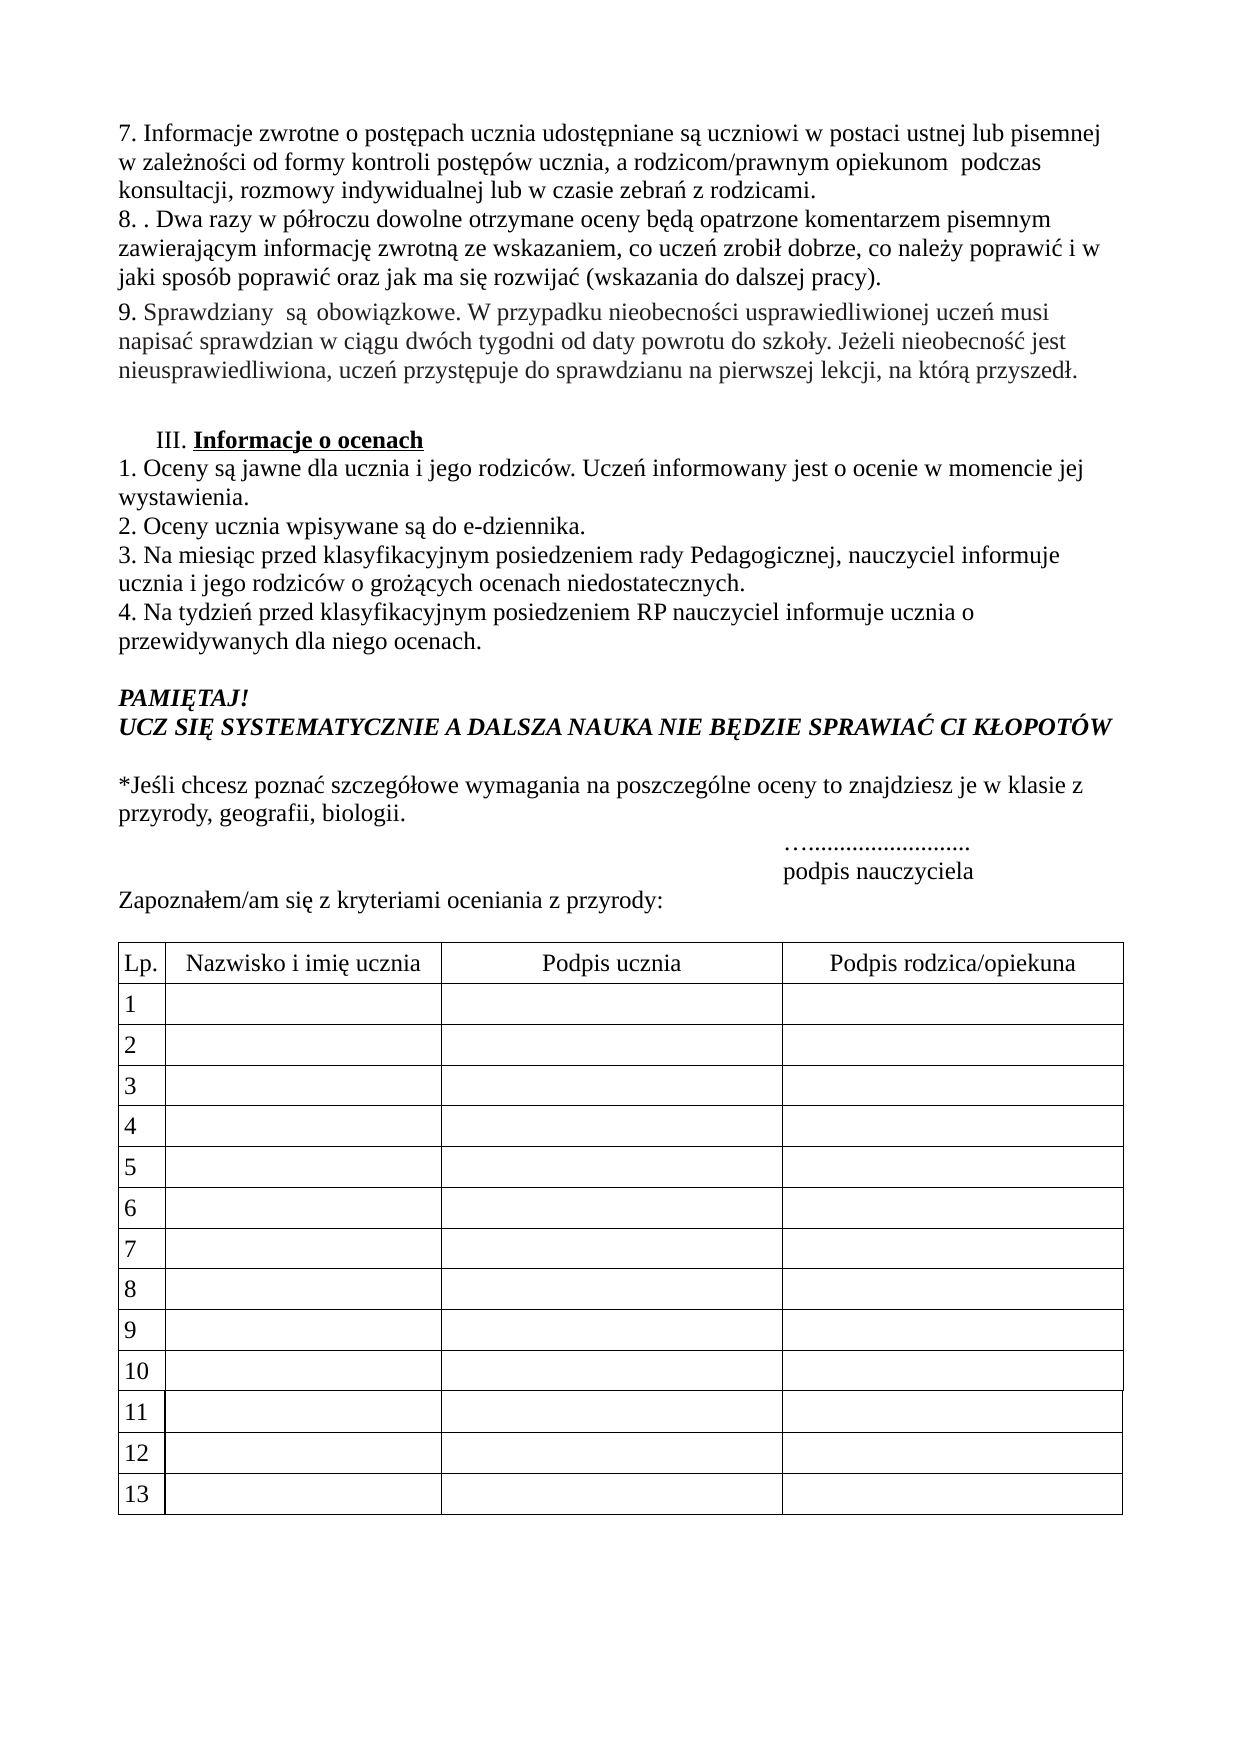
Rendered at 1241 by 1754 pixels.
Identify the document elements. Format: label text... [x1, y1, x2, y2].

table_cell [442, 1025, 782, 1064]
table_cell [783, 1310, 1123, 1349]
table_cell [442, 1066, 782, 1105]
table_header Podpis ucznia [442, 943, 782, 983]
text 9. Sprawdziany są obowiązkowe. W przypadku nieobecności usprawiedliwionej uczeń musi napisać sprawdzian w ciągu dwóch tygodni od daty powrotu do szkoły. Jeżeli nieobecność jest nieusprawiedliwiona, uczeń przystępuje do sprawdzianu na pierwszej lekcji, na którą przyszedł. [118, 297, 1122, 383]
table_cell [166, 1147, 441, 1187]
table_cell [442, 1474, 782, 1514]
table_cell [783, 1188, 1123, 1227]
table_cell [442, 1188, 782, 1227]
table_cell [442, 1310, 782, 1349]
table_cell [442, 1147, 782, 1187]
table_cell [783, 1066, 1123, 1105]
table_cell 9 [119, 1310, 165, 1349]
table_cell [783, 984, 1123, 1024]
text 1. Oceny są jawne dla ucznia i jego rodziców. Uczeń informowany jest o ocenie w momencie jej wystawienia. [118, 453, 1122, 511]
text PAMIĘTAJ! [118, 683, 1122, 712]
table_cell 10 [119, 1351, 165, 1390]
table_cell 1 [119, 984, 165, 1024]
table_header Nazwisko i imię ucznia [166, 943, 441, 983]
table_cell 4 [119, 1106, 165, 1146]
table_cell [442, 1106, 782, 1146]
table_cell [166, 1229, 441, 1268]
table_cell [166, 984, 441, 1024]
table_cell [166, 1391, 441, 1432]
table_cell 7 [119, 1229, 165, 1268]
table_header Lp. [119, 943, 165, 983]
table_cell [166, 1066, 441, 1105]
table_cell 13 [119, 1474, 164, 1514]
table_cell [166, 1474, 441, 1514]
text Zapoznałem/am się z kryteriami oceniania z przyrody: [118, 885, 1122, 913]
text 2. Oceny ucznia wpisywane są do e-dziennika. [118, 511, 1122, 540]
table_cell [783, 1351, 1123, 1390]
table_cell [442, 1433, 782, 1473]
table_cell 3 [119, 1066, 165, 1105]
table_cell [166, 1433, 441, 1473]
table_cell [442, 1391, 782, 1432]
table_cell 5 [119, 1147, 165, 1187]
table_cell [783, 1269, 1123, 1309]
table_cell [442, 984, 782, 1024]
table_cell 8 [119, 1269, 165, 1309]
table_cell 12 [119, 1433, 164, 1473]
table_cell [442, 1229, 782, 1268]
table_cell [783, 1229, 1123, 1268]
table_cell 6 [119, 1188, 165, 1227]
table_cell [783, 1474, 1122, 1514]
text 8. . Dwa razy w półroczu dowolne otrzymane oceny będą opatrzone komentarzem pisemnym zawierającym informację zwrotną ze wskazaniem, co uczeń zrobił dobrze, co należy poprawić i w jaki sposób poprawić oraz jak ma się rozwijać (wskazania do dalszej pracy). [118, 204, 1122, 291]
text *Jeśli chcesz poznać szczegółowe wymagania na poszczególne oceny to znajdziesz je w klasie z przyrody, geografii, biologii. [118, 770, 1122, 827]
table_cell [166, 1188, 441, 1227]
table_cell 11 [119, 1391, 164, 1432]
text 4. Na tydzień przed klasyfikacyjnym posiedzeniem RP nauczyciel informuje ucznia o przewidywanych dla niego ocenach. [118, 597, 1122, 655]
table_cell [783, 1391, 1122, 1432]
table_cell [166, 1351, 441, 1390]
table_cell [783, 1025, 1123, 1064]
table_cell [442, 1269, 782, 1309]
table_cell [166, 1269, 441, 1309]
table_cell [442, 1351, 782, 1390]
text UCZ SIĘ SYSTEMATYCZNIE A DALSZA NAUKA NIE BĘDZIE SPRAWIAĆ CI KŁOPOTÓW [118, 712, 1122, 741]
text 7. Informacje zwrotne o postępach ucznia udostępniane są uczniowi w postaci ustnej lub pisemnej w zależności od formy kontroli postępów ucznia, a rodzicom/prawnym opiekunom podczas konsultacji, rozmowy indywidualnej lub w czasie zebrań z rodzicami. [118, 118, 1122, 204]
table_cell [166, 1310, 441, 1349]
text 3. Na miesiąc przed klasyfikacyjnym posiedzeniem rady Pedagogicznej, nauczyciel informuje ucznia i jego rodziców o grożących ocenach niedostatecznych. [118, 540, 1122, 597]
table_cell 2 [119, 1025, 165, 1064]
table_cell [783, 1433, 1122, 1473]
table_cell [166, 1106, 441, 1146]
table_cell [783, 1147, 1123, 1187]
table_cell [166, 1025, 441, 1064]
text ….......................... [118, 827, 1122, 856]
text podpis nauczyciela [118, 856, 1122, 885]
table_cell [783, 1106, 1123, 1146]
list Informacje o ocenach [156, 425, 1122, 453]
table_header Podpis rodzica/opiekuna [783, 943, 1123, 983]
